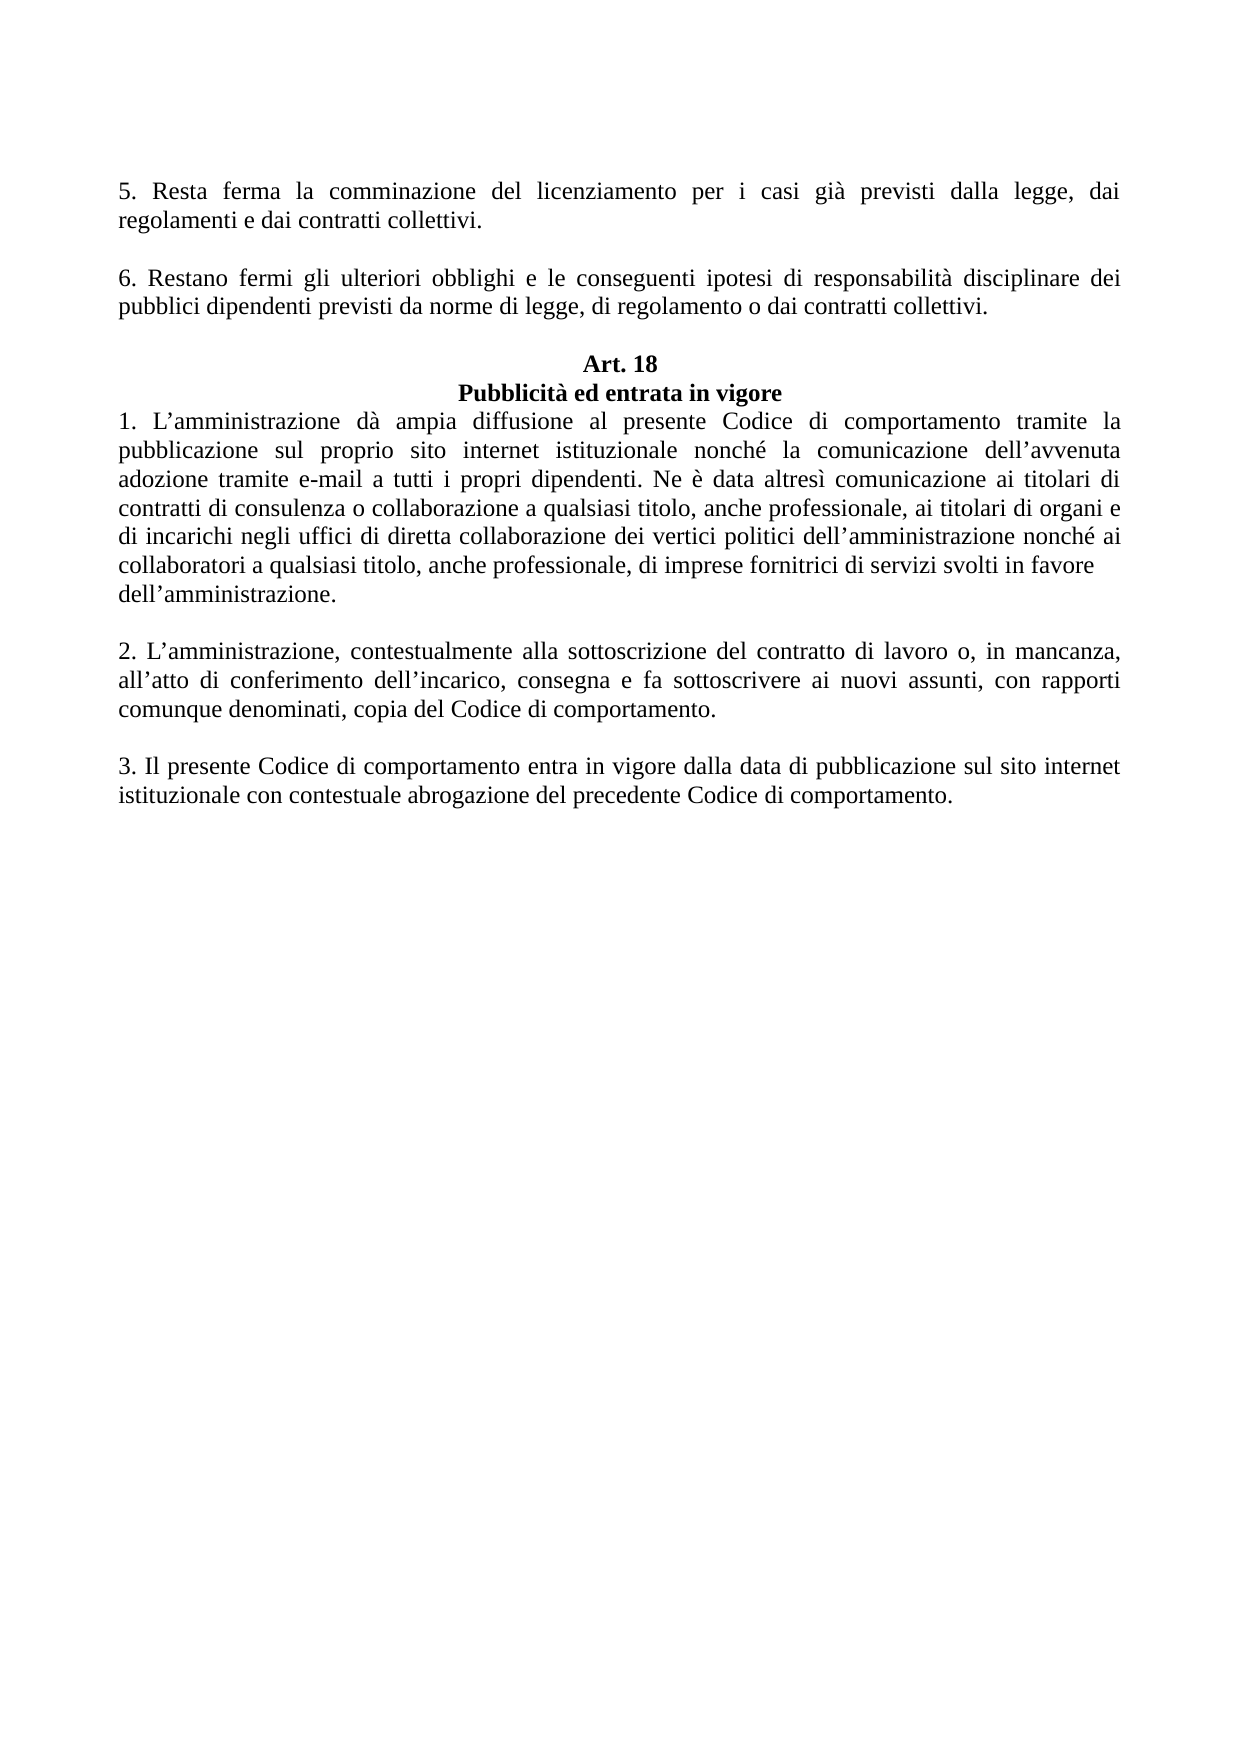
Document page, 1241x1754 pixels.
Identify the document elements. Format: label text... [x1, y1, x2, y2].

text 5. Resta ferma la comminazione del licenziamento per i casi già previsti dalla legge, dai regolamenti e dai contratti collettivi. [118, 176, 1122, 234]
text 6. Restano fermi gli ulteriori obblighi e le conseguenti ipotesi di responsabilità disciplinare dei pubblici dipendenti previsti da norme di legge, di regolamento o dai contratti collettivi. [118, 263, 1122, 320]
text dell’amministrazione. [118, 579, 1122, 608]
text 2. L’amministrazione, contestualmente alla sottoscrizione del contratto di lavoro o, in mancanza, all’atto di conferimento dell’incarico, consegna e fa sottoscrivere ai nuovi assunti, con rapporti comunque denominati, copia del Codice di comportamento. [118, 636, 1122, 723]
text Art. 18 [118, 349, 1122, 378]
text 3. Il presente Codice di comportamento entra in vigore dalla data di pubblicazione sul sito internet istituzionale con contestuale abrogazione del precedente Codice di comportamento. [118, 751, 1122, 809]
text 1. L’amministrazione dà ampia diffusione al presente Codice di comportamento tramite la pubblicazione sul proprio sito internet istituzionale nonché la comunicazione dell’avvenuta adozione tramite e-mail a tutti i propri dipendenti. Ne è data altresì comunicazione ai titolari di contratti di consulenza o collaborazione a qualsiasi titolo, anche professionale, ai titolari di organi e di incarichi negli uffici di diretta collaborazione dei vertici politici dell’amministrazione nonché ai collaboratori a qualsiasi titolo, anche professionale, di imprese fornitrici di servizi svolti in favore [118, 406, 1122, 579]
text Pubblicità ed entrata in vigore [118, 378, 1122, 406]
